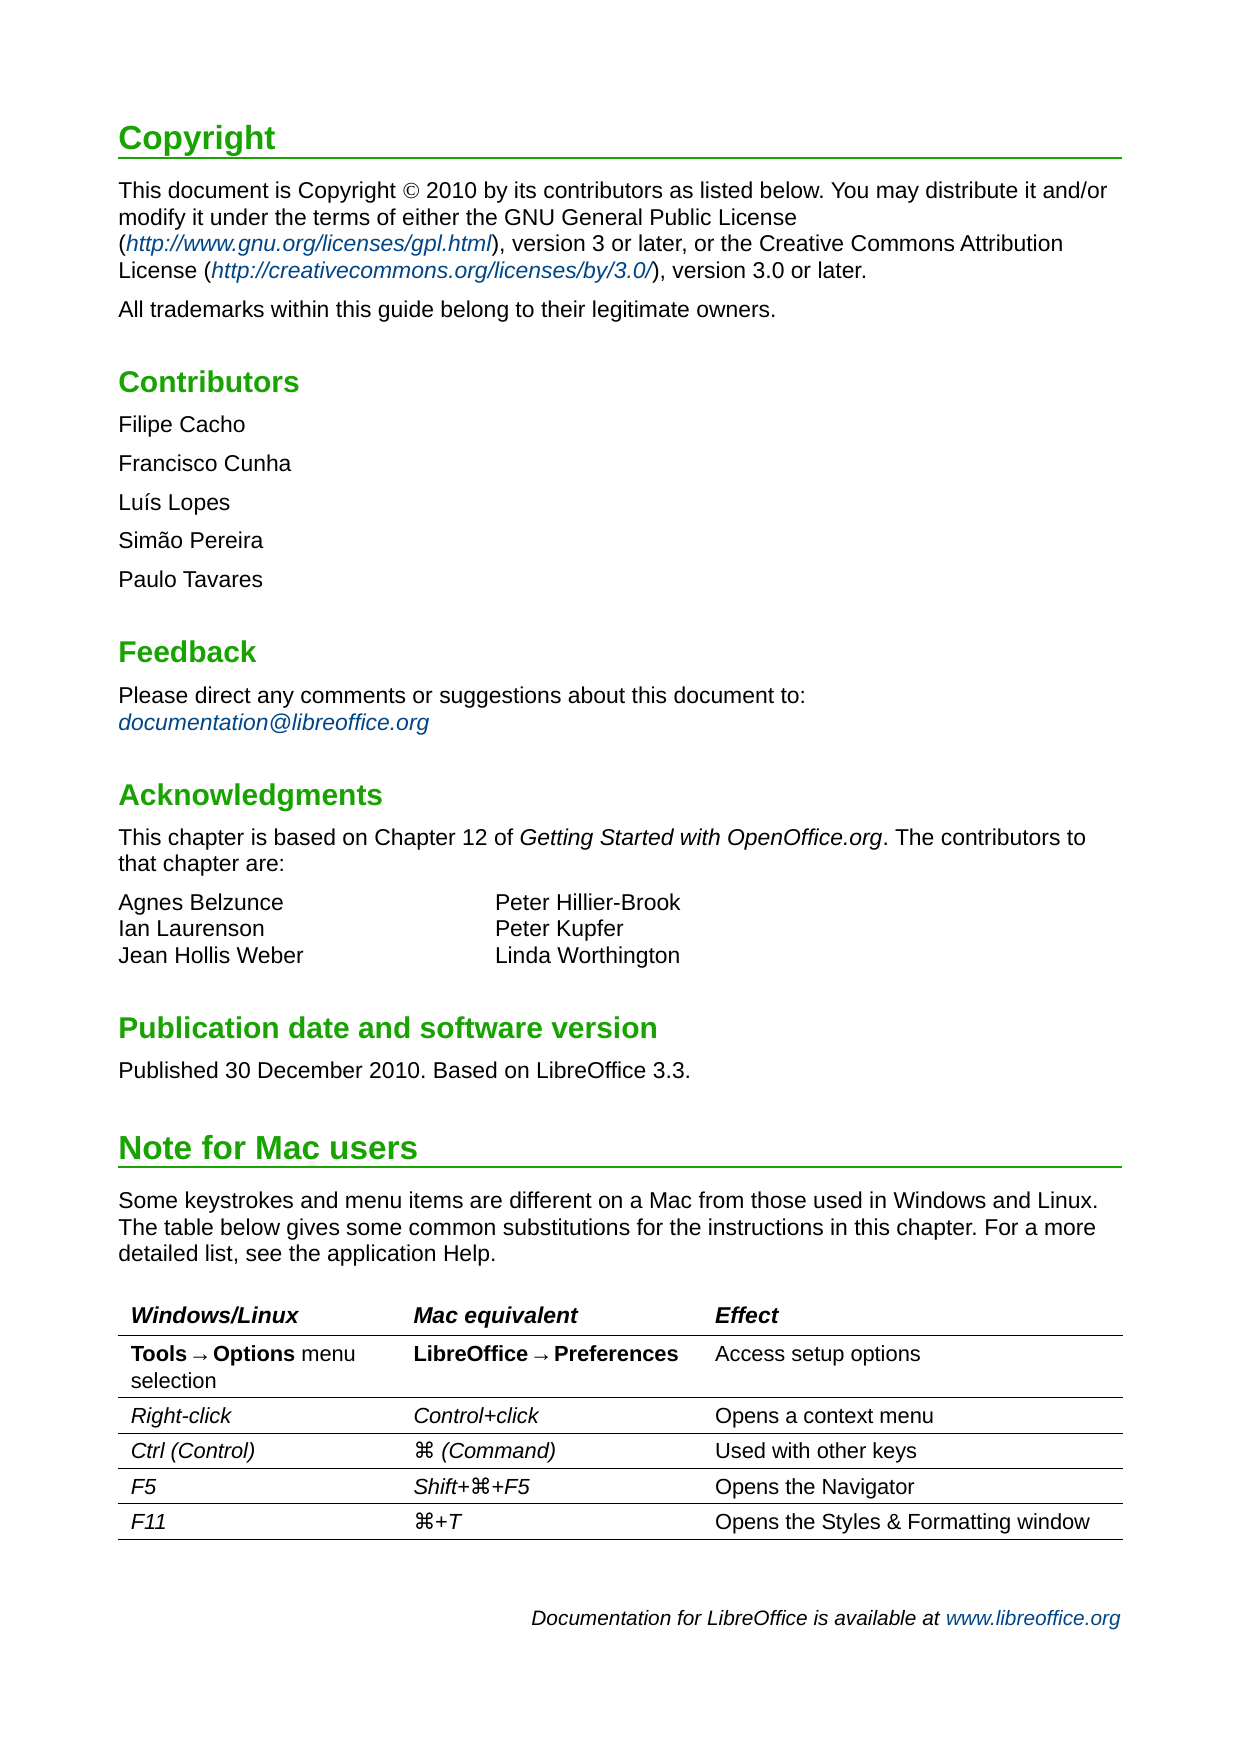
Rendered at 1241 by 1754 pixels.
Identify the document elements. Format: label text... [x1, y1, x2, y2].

table_cell Shift+z+F5 [401, 1469, 702, 1503]
text Publication date and software version [118, 1010, 1122, 1044]
text Contributors [118, 364, 1122, 398]
text Paulo Tavares [118, 566, 1122, 593]
table_cell Used with other keys [703, 1434, 1122, 1468]
table_header Windows/Linux [118, 1296, 401, 1334]
text Filipe Cacho [118, 411, 1122, 437]
table_cell Opens the Styles & Formatting window [703, 1504, 1122, 1538]
table_cell z+T [401, 1504, 702, 1538]
table_cell LibreOffice → Preferences [401, 1336, 702, 1397]
text Please direct any comments or suggestions about this document to: documentation@libreoffice.org [118, 682, 1122, 735]
table_cell Right-click [118, 1398, 401, 1432]
table_cell Opens a context menu [703, 1398, 1122, 1432]
text Acknowledgments [118, 777, 1122, 811]
text Published 30 December 2010. Based on LibreOffice 3.3. [118, 1057, 1122, 1083]
text Luís Lopes [118, 488, 1122, 515]
table_cell F5 [118, 1469, 401, 1503]
table_cell Opens the Navigator [703, 1469, 1122, 1503]
table_cell Tools → Options menu selection [118, 1336, 401, 1397]
text All trademarks within this guide belong to their legitimate owners. [118, 296, 1122, 322]
text Agnes Belzunce Peter Hillier-Brook Ian Laurenson Peter Kupfer Jean Hollis Weber Linda Worthington [118, 889, 1122, 968]
table_cell Ctrl (Control) [118, 1434, 401, 1468]
text Francisco Cunha [118, 450, 1122, 476]
table_header Mac equivalent [401, 1296, 702, 1334]
table_cell F11 [118, 1504, 401, 1538]
text Feedback [118, 634, 1122, 669]
text Simão Pereira [118, 527, 1122, 554]
table_cell Control+click [401, 1398, 702, 1432]
text This document is Copyright © 2010 by its contributors as listed below. You may distribute it and/or modify it under the terms of either the GNU General Public License (http://www.gnu.org/licenses/gpl.html), version 3 or later, or the Creative Commons Attribution License (http://creativecommons.org/licenses/by/3.0/), version 3.0 or later. [118, 177, 1122, 283]
text Some keystrokes and menu items are different on a Mac from those used in Windows and Linux. The table below gives some common substitutions for the instructions in this chapter. For a more detailed list, see the application Help. [118, 1187, 1122, 1266]
table_cell z (Command) [401, 1434, 702, 1468]
table_header Effect [703, 1296, 1122, 1334]
subtitle Note for Mac users [118, 1128, 1122, 1166]
table_cell Access setup options [703, 1336, 1122, 1397]
subtitle Copyright [118, 118, 1122, 157]
text This chapter is based on Chapter 12 of Getting Started with OpenOffice.org. The contributors to that chapter are: [118, 824, 1122, 876]
